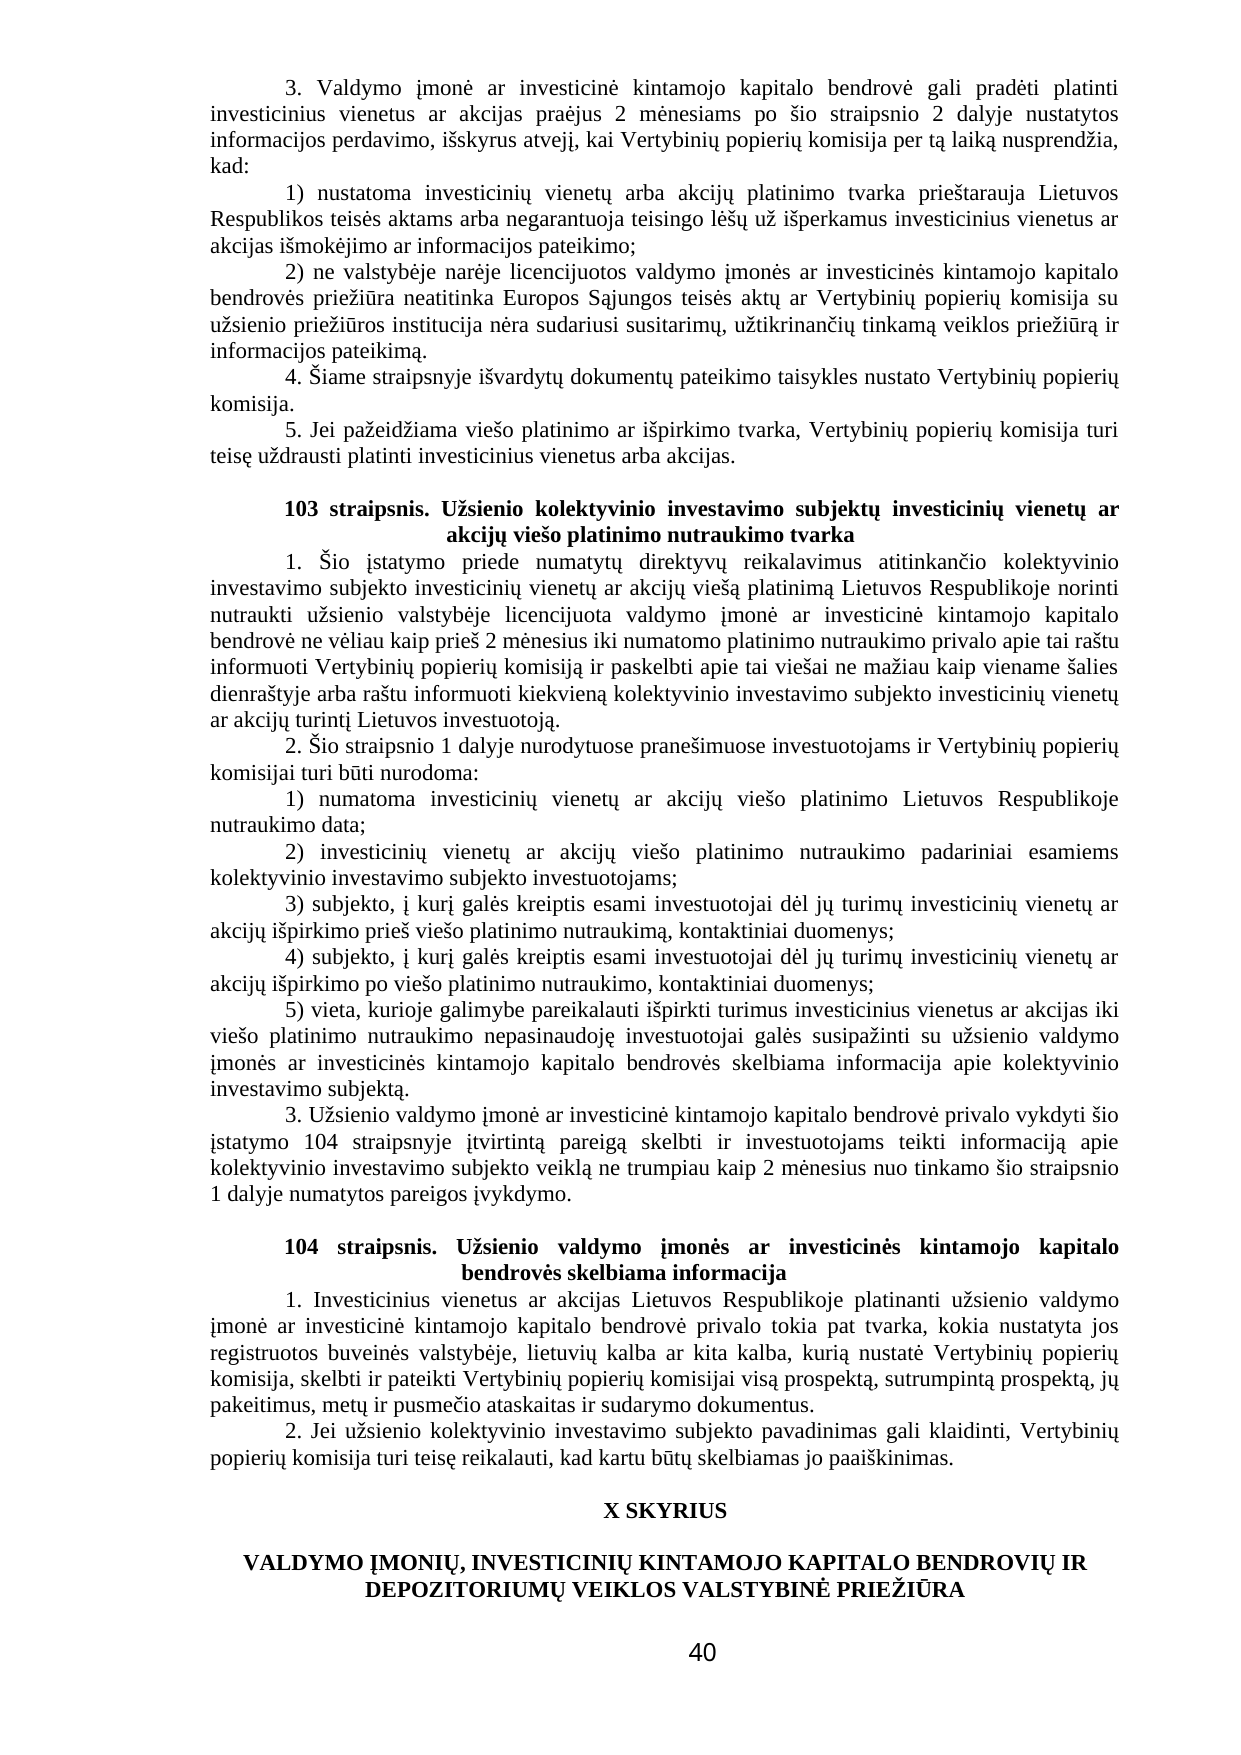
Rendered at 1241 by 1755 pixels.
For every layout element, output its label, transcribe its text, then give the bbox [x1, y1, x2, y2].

text 3) subjekto, į kurį galės kreiptis esami investuotojai dėl jų turimų investicinių vienetų ar akcijų išpirkimo prieš viešo platinimo nutraukimą, kontaktiniai duomenys; [210, 891, 1120, 943]
text 1. Investicinius vienetus ar akcijas Lietuvos Respublikoje platinanti užsienio valdymo įmonė ar investicinė kintamojo kapitalo bendrovė privalo tokia pat tvarka, kokia nustatyta jos registruotos buveinės valstybėje, lietuvių kalba ar kita kalba, kurią nustatė Vertybinių popierių komisija, skelbti ir pateikti Vertybinių popierių komisijai visą prospektą, sutrumpintą prospektą, jų pakeitimus, metų ir pusmečio ataskaitas ir sudarymo dokumentus. [210, 1286, 1120, 1418]
text 2) ne valstybėje narėje licencijuotos valdymo įmonės ar investicinės kintamojo kapitalo bendrovės priežiūra neatitinka Europos Sąjungos teisės aktų ar Vertybinių popierių komisija su užsienio priežiūros institucija nėra sudariusi susitarimų, užtikrinančių tinkamą veiklos priežiūrą ir informacijos pateikimą. [210, 258, 1120, 363]
text 4. Šiame straipsnyje išvardytų dokumentų pateikimo taisykles nustato Vertybinių popierių komisija. [210, 363, 1120, 416]
text 5) vieta, kurioje galimybe pareikalauti išpirkti turimus investicinius vienetus ar akcijas iki viešo platinimo nutraukimo nepasinaudoję investuotojai galės susipažinti su užsienio valdymo įmonės ar investicinės kintamojo kapitalo bendrovės skelbiama informacija apie kolektyvinio investavimo subjektą. [210, 996, 1120, 1101]
text 1. Šio įstatymo priede numatytų direktyvų reikalavimus atitinkančio kolektyvinio investavimo subjekto investicinių vienetų ar akcijų viešą platinimą Lietuvos Respublikoje norinti nutraukti užsienio valstybėje licencijuota valdymo įmonė ar investicinė kintamojo kapitalo bendrovė ne vėliau kaip prieš 2 mėnesius iki numatomo platinimo nutraukimo privalo apie tai raštu informuoti Vertybinių popierių komisiją ir paskelbti apie tai viešai ne mažiau kaip viename šalies dienraštyje arba raštu informuoti kiekvieną kolektyvinio investavimo subjekto investicinių vienetų ar akcijų turintį Lietuvos investuotoją. [210, 548, 1120, 732]
text 4) subjekto, į kurį galės kreiptis esami investuotojai dėl jų turimų investicinių vienetų ar akcijų išpirkimo po viešo platinimo nutraukimo, kontaktiniai duomenys; [210, 943, 1120, 996]
text 1) nustatoma investicinių vienetų arba akcijų platinimo tvarka prieštarauja Lietuvos Respublikos teisės aktams arba negarantuoja teisingo lėšų už išperkamus investicinius vienetus ar akcijas išmokėjimo ar informacijos pateikimo; [210, 179, 1120, 258]
text 5. Jei pažeidžiama viešo platinimo ar išpirkimo tvarka, Vertybinių popierių komisija turi teisę uždrausti platinti investicinius vienetus arba akcijas. [210, 416, 1120, 469]
text 2. Jei užsienio kolektyvinio investavimo subjekto pavadinimas gali klaidinti, Vertybinių popierių komisija turi teisę reikalauti, kad kartu būtų skelbiamas jo paaiškinimas. [210, 1418, 1120, 1470]
text x skyrius [210, 1497, 1120, 1523]
text 2) investicinių vienetų ar akcijų viešo platinimo nutraukimo padariniai esamiems kolektyvinio investavimo subjekto investuotojams; [210, 838, 1120, 891]
text valdymo ĮmoniŲ, investiciniŲ kintamojo kapitalo bendroviŲ IR DEPOZITORIUMŲ veiklos valstybinė PRIEŽIŪRA [210, 1549, 1120, 1602]
text 2. Šio straipsnio 1 dalyje nurodytuose pranešimuose investuotojams ir Vertybinių popierių komisijai turi būti nurodoma: [210, 732, 1120, 785]
text 104 straipsnis. Užsienio valdymo įmonės ar investicinės kintamojo kapitalo bendrovės skelbiama informacija [284, 1233, 1120, 1286]
text 3. Valdymo įmonė ar investicinė kintamojo kapitalo bendrovė gali pradėti platinti investicinius vienetus ar akcijas praėjus 2 mėnesiams po šio straipsnio 2 dalyje nustatytos informacijos perdavimo, išskyrus atvejį, kai Vertybinių popierių komisija per tą laiką nusprendžia, kad: [210, 73, 1120, 179]
text 1) numatoma investicinių vienetų ar akcijų viešo platinimo Lietuvos Respublikoje nutraukimo data; [210, 785, 1120, 838]
text 3. Užsienio valdymo įmonė ar investicinė kintamojo kapitalo bendrovė privalo vykdyti šio įstatymo 104 straipsnyje įtvirtintą pareigą skelbti ir investuotojams teikti informaciją apie kolektyvinio investavimo subjekto veiklą ne trumpiau kaip 2 mėnesius nuo tinkamo šio straipsnio 1 dalyje numatytos pareigos įvykdymo. [210, 1101, 1120, 1207]
text 103 straipsnis. Užsienio kolektyvinio investavimo subjektų investicinių vienetų ar akcijų viešo platinimo nutraukimo tvarka [284, 495, 1120, 548]
